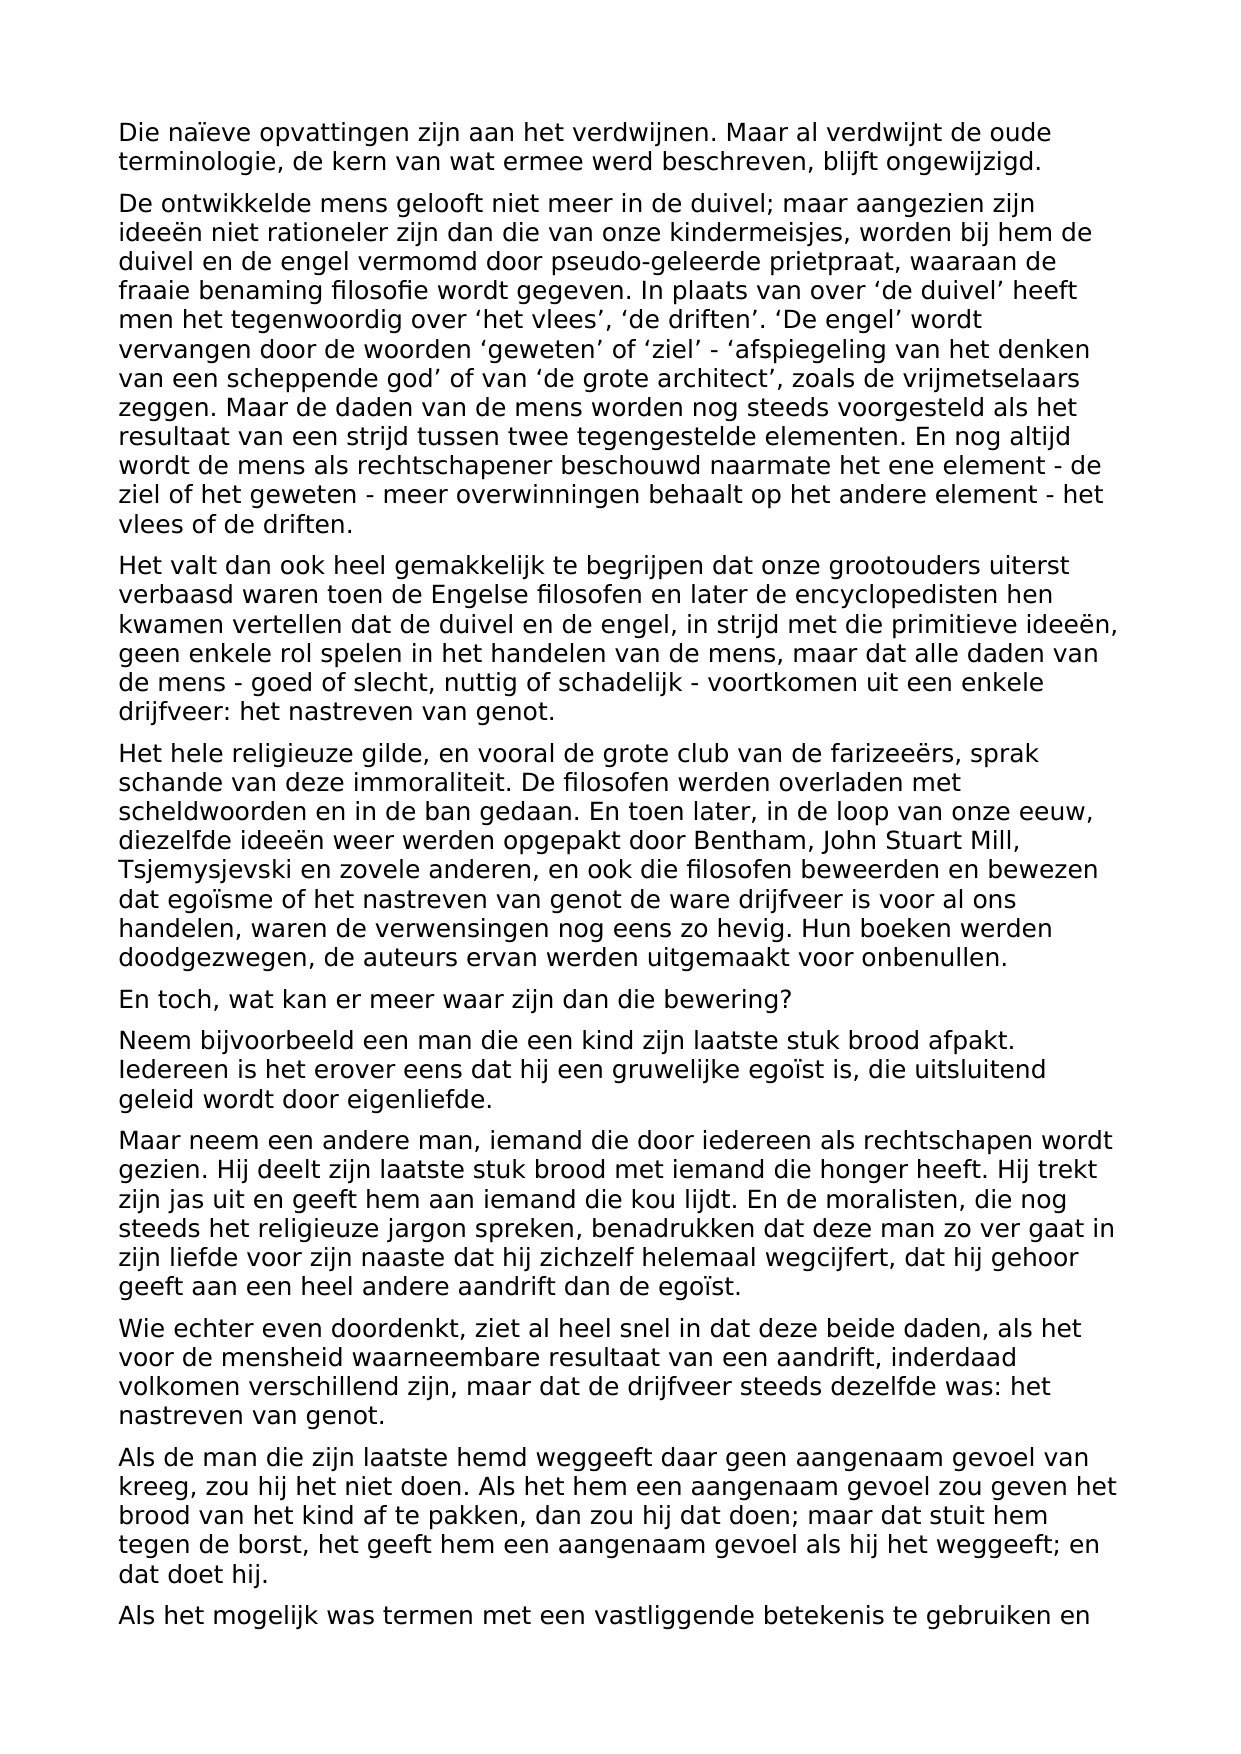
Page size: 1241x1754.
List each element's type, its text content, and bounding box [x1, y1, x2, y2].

text En toch, wat kan er meer waar zijn dan die bewering? [118, 985, 1122, 1014]
text Maar neem een andere man, iemand die door iedereen als rechtschapen wordt gezien. Hij deelt zijn laatste stuk brood met iemand die honger heeft. Hij trekt zijn jas uit en geeft hem aan iemand die kou lijdt. En de moralisten, die nog steeds het religieuze jargon spreken, benadrukken dat deze man zo ver gaat in zijn liefde voor zijn naaste dat hij zichzelf helemaal wegcijfert, dat hij gehoor geeft aan een heel andere aandrift dan de egoïst. [118, 1126, 1122, 1301]
text De ontwikkelde mens gelooft niet meer in de duivel; maar aangezien zijn ideeën niet rationeler zijn dan die van onze kindermeisjes, worden bij hem de duivel en de engel vermomd door pseudo-geleerde prietpraat, waaraan de fraaie benaming filosofie wordt gegeven. In plaats van over ‘de duivel’ heeft men het tegenwoordig over ‘het vlees’, ‘de driften’. ‘De engel’ wordt vervangen door de woorden ‘geweten’ of ‘ziel’ - ‘afspiegeling van het denken van een scheppende god’ of van ‘de grote architect’, zoals de vrijmetselaars zeggen. Maar de daden van de mens worden nog steeds voorgesteld als het resultaat van een strijd tussen twee tegengestelde elementen. En nog altijd wordt de mens als rechtschapener beschouwd naarmate het ene element - de ziel of het geweten - meer overwinningen behaalt op het andere element - het vlees of de driften. [118, 189, 1122, 539]
text Als de man die zijn laatste hemd weggeeft daar geen aangenaam gevoel van kreeg, zou hij het niet doen. Als het hem een aangenaam gevoel zou geven het brood van het kind af te pakken, dan zou hij dat doen; maar dat stuit hem tegen de borst, het geeft hem een aangenaam gevoel als hij het weggeeft; en dat doet hij. [118, 1443, 1122, 1589]
text Neem bijvoorbeeld een man die een kind zijn laatste stuk brood afpakt. Iedereen is het erover eens dat hij een gruwelijke egoïst is, die uitsluitend geleid wordt door eigenliefde. [118, 1026, 1122, 1114]
text Die naïeve opvattingen zijn aan het verdwijnen. Maar al verdwijnt de oude terminologie, de kern van wat ermee werd beschreven, blijft ongewijzigd. [118, 118, 1122, 176]
text Het valt dan ook heel gemakkelijk te begrijpen dat onze grootouders uiterst verbaasd waren toen de Engelse filosofen en later de encyclopedisten hen kwamen vertellen dat de duivel en de engel, in strijd met die primitieve ideeën, geen enkele rol spelen in het handelen van de mens, maar dat alle daden van de mens - goed of slecht, nuttig of schadelijk - voortkomen uit een enkele drijfveer: het nastreven van genot. [118, 551, 1122, 726]
text Het hele religieuze gilde, en vooral de grote club van de farizeeërs, sprak schande van deze immoraliteit. De filosofen werden overladen met scheldwoorden en in de ban gedaan. En toen later, in de loop van onze eeuw, diezelfde ideeën weer werden opgepakt door Bentham, John Stuart Mill, Tsjemysjevski en zovele anderen, en ook die filosofen beweerden en bewezen dat egoïsme of het nastreven van genot de ware drijfveer is voor al ons handelen, waren de verwensingen nog eens zo hevig. Hun boeken werden doodgezwegen, de auteurs ervan werden uitgemaakt voor onbenullen. [118, 739, 1122, 972]
text Als het mogelijk was termen met een vastliggende betekenis te gebruiken en [118, 1601, 1122, 1631]
text Wie echter even doordenkt, ziet al heel snel in dat deze beide daden, als het voor de mensheid waarneembare resultaat van een aandrift, inderdaad volkomen verschillend zijn, maar dat de drijfveer steeds dezelfde was: het nastreven van genot. [118, 1314, 1122, 1431]
